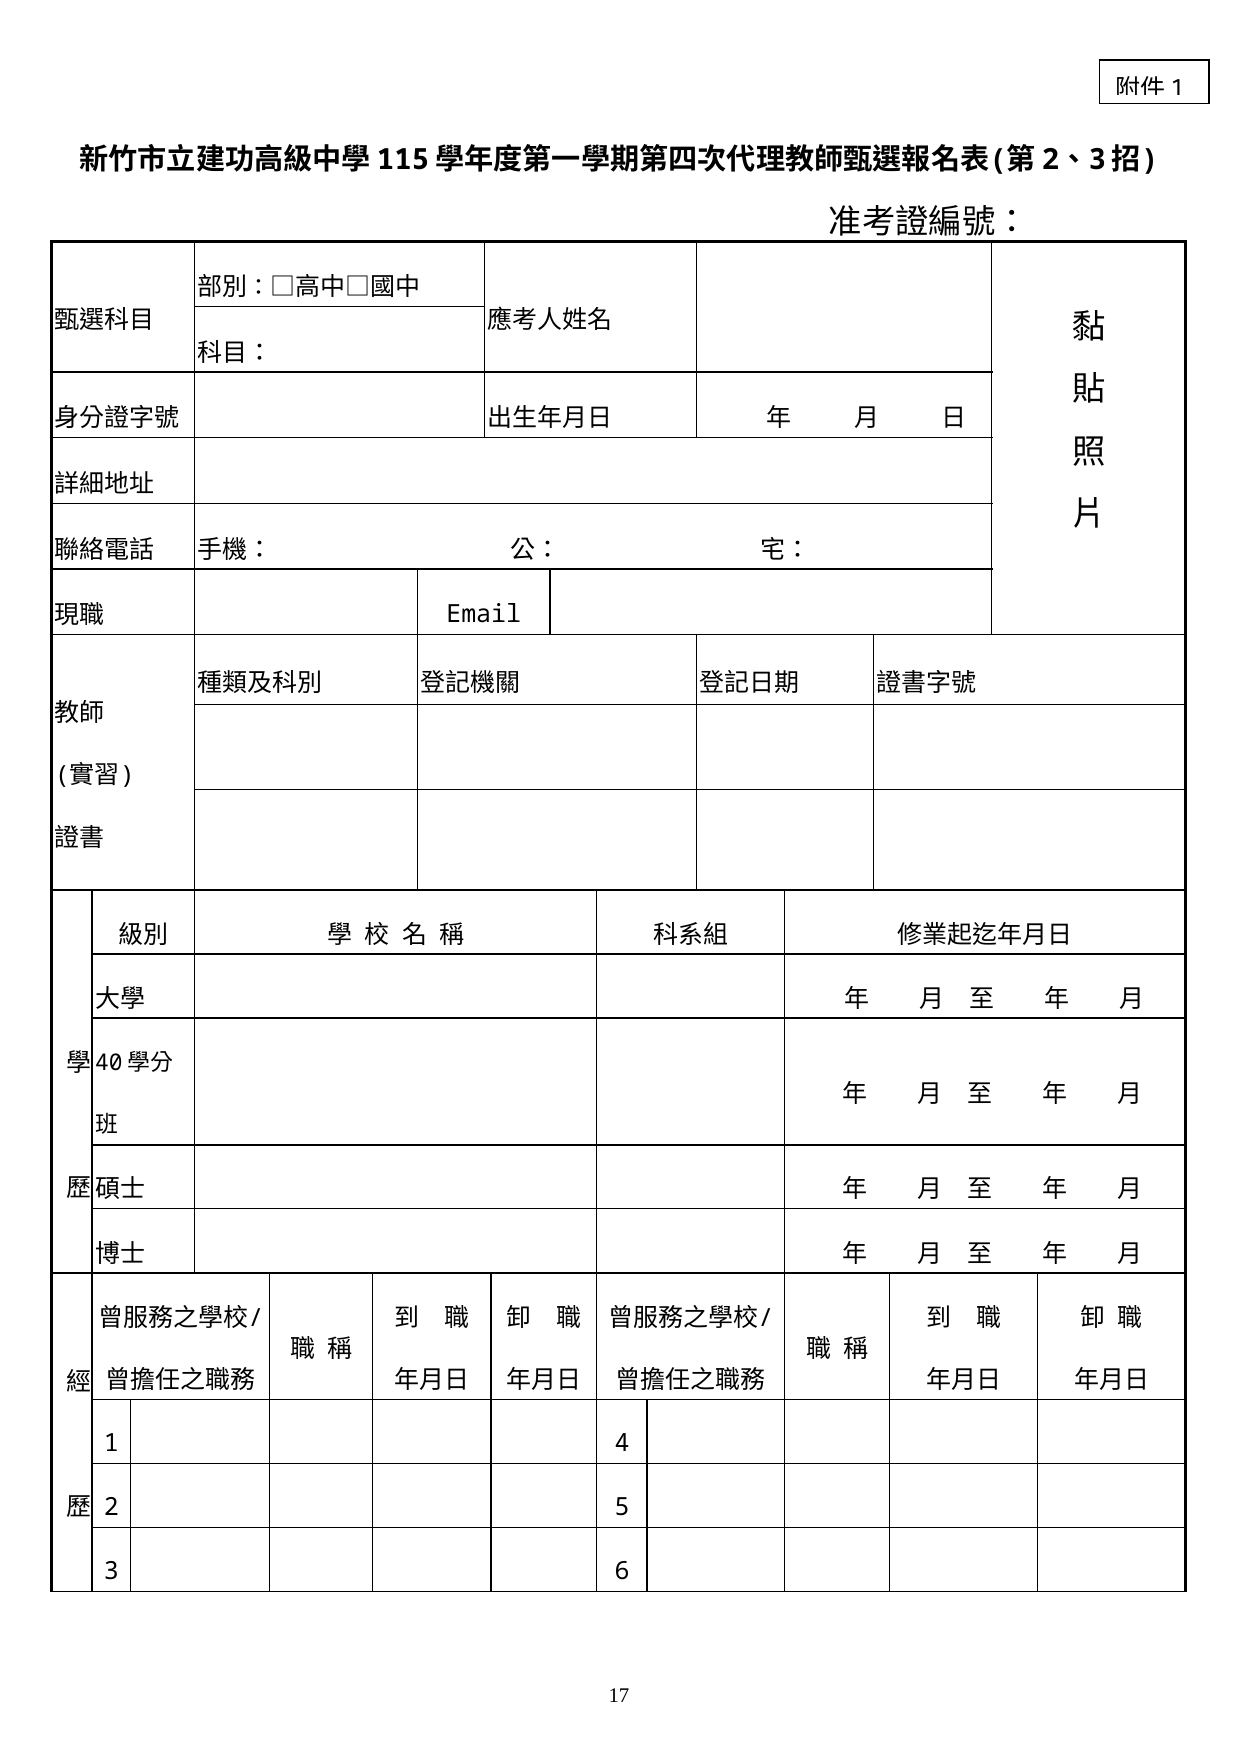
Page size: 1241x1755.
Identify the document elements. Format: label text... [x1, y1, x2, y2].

text 附件1 [1115, 68, 1193, 95]
table_cell [648, 1464, 784, 1527]
table_cell 5 [597, 1464, 646, 1527]
table_cell 1 [93, 1400, 130, 1463]
table_cell 年 月 至 年 月 [785, 1019, 1184, 1144]
table_cell [1038, 1528, 1184, 1591]
table_cell [697, 790, 873, 889]
table_cell [785, 1528, 889, 1591]
table_cell 級別 [93, 891, 194, 953]
table_cell [131, 1528, 269, 1591]
table_cell [1038, 1464, 1184, 1527]
table_cell 修業起迄年月日 [785, 891, 1184, 953]
table_cell 出生年月日 [485, 373, 696, 437]
table_cell 科目： [195, 307, 484, 371]
table_cell 6 [597, 1528, 646, 1591]
table_cell 身分證字號 [53, 373, 194, 437]
table_cell [195, 1146, 596, 1208]
table_cell 學 校 名 稱 [195, 891, 596, 953]
table_cell [492, 1400, 596, 1463]
table_cell [270, 1464, 372, 1527]
table_cell [195, 373, 484, 437]
table_cell [890, 1464, 1037, 1527]
table_cell [648, 1400, 784, 1463]
table_header 甄選科目 [53, 243, 194, 371]
table_cell [492, 1464, 596, 1527]
table_header 應考人姓名 [485, 243, 696, 371]
table_cell 聯絡電話 [53, 504, 194, 568]
table_cell [597, 1146, 784, 1208]
table_cell 大學 [93, 955, 194, 1017]
table_cell [270, 1400, 372, 1463]
text 新竹市立建功高級中學115學年度第一學期第四次代理教師甄選報名表(第2、3招) [63, 115, 1175, 177]
table_cell Email [418, 570, 549, 634]
table_cell 到 職 年月日 [373, 1274, 490, 1398]
table_cell [597, 955, 784, 1017]
table_cell 科系組 [597, 891, 784, 953]
table_cell [597, 1209, 784, 1272]
table_cell 4 [597, 1400, 646, 1463]
table_cell [890, 1528, 1037, 1591]
table_cell [697, 705, 873, 789]
table_cell [195, 790, 417, 889]
table_cell 現職 [53, 570, 194, 634]
table_cell [373, 1400, 490, 1463]
table_cell [418, 705, 696, 789]
table_cell [373, 1528, 490, 1591]
table_cell [874, 790, 1184, 889]
table_cell [195, 570, 417, 634]
table_cell [131, 1464, 269, 1527]
table_cell [890, 1400, 1037, 1463]
table_cell [597, 1019, 784, 1144]
text [1100, 61, 1208, 103]
table_cell [551, 570, 991, 634]
table_cell 2 [93, 1464, 130, 1527]
table_cell 卸 職 年月日 [492, 1274, 596, 1398]
table_cell [373, 1464, 490, 1527]
table_cell 年 月 日 [697, 373, 991, 437]
table_cell [195, 1019, 596, 1144]
table_cell 登記機關 [418, 635, 696, 704]
table_header 黏 貼 照 片 [992, 243, 1184, 634]
table_cell 3 [93, 1528, 130, 1591]
table_cell [1038, 1400, 1184, 1463]
text 准考證編號： [63, 177, 1175, 240]
table_cell [131, 1400, 269, 1463]
table_cell 曾服務之學校/ 曾擔任之職務 [93, 1274, 269, 1398]
table_cell [785, 1400, 889, 1463]
table_cell [195, 438, 991, 502]
table_cell 博士 [93, 1209, 194, 1272]
table_cell [270, 1528, 372, 1591]
table_cell 種類及科別 [195, 635, 417, 704]
table_cell 40學分班 [93, 1019, 194, 1144]
table_cell 學 歷 [53, 891, 91, 1272]
table_cell [492, 1528, 596, 1591]
table_header 部別：□高中□國中 [195, 243, 484, 306]
table_cell [195, 705, 417, 789]
table_cell 碩士 [93, 1146, 194, 1208]
table_cell [874, 705, 1184, 789]
table_cell 職 稱 [785, 1274, 889, 1398]
table_cell [648, 1528, 784, 1591]
table_cell [195, 955, 596, 1017]
table_cell 登記日期 [697, 635, 873, 704]
table_cell 卸 職 年月日 [1038, 1274, 1184, 1398]
table_cell 職 稱 [270, 1274, 372, 1398]
table_cell 證書字號 [874, 635, 1184, 704]
table_cell 年 月 至 年 月 [785, 1209, 1184, 1272]
table_cell 手機： 公： 宅： [195, 504, 991, 568]
table_cell [785, 1464, 889, 1527]
table_cell 到 職 年月日 [890, 1274, 1037, 1398]
table_cell 經 歷 [53, 1274, 91, 1591]
table_cell 年 月 至 年 月 [785, 955, 1184, 1017]
table_cell 教師 (實習) 證書 [53, 635, 194, 889]
table_cell 曾服務之學校/曾擔任之職務 [597, 1274, 784, 1398]
table_cell 年 月 至 年 月 [785, 1146, 1184, 1208]
table_cell [418, 790, 696, 889]
table_header [697, 243, 991, 371]
table_cell 詳細地址 [53, 438, 194, 502]
table_cell [195, 1209, 596, 1272]
